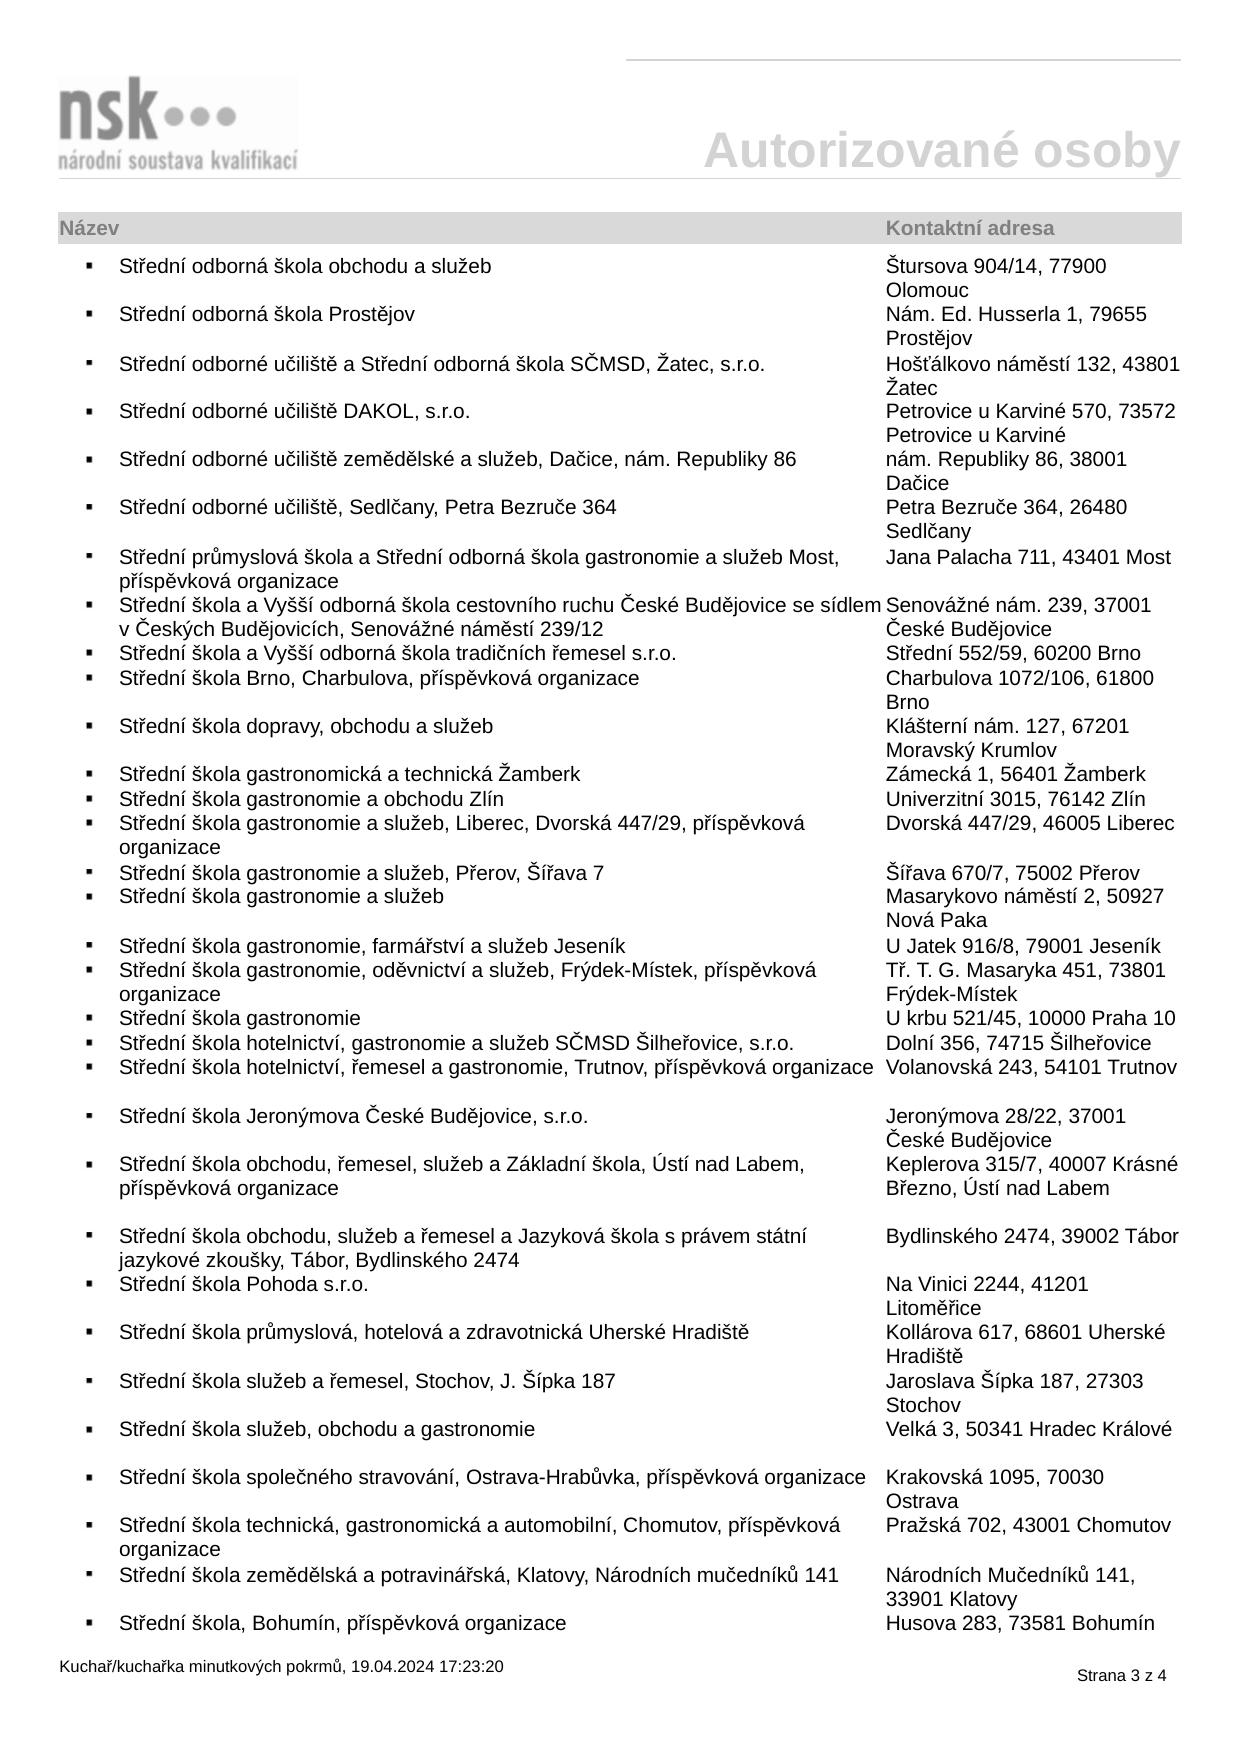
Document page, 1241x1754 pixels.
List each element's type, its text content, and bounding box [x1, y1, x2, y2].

table_cell Kuchař/kuchařka minutkových pokrmů, 19.04.2024 17:23:20 [59, 1657, 860, 1693]
table_cell Pražská 702, 43001 Chomutov [886, 1513, 1181, 1538]
table_cell [481, 739, 617, 762]
table_cell [119, 423, 481, 447]
table_cell [59, 521, 119, 544]
table_cell [59, 1635, 119, 1657]
table_cell [618, 1200, 626, 1224]
picture [59, 592, 119, 617]
table_cell [119, 196, 481, 212]
table_cell [119, 690, 481, 714]
table_cell [860, 1491, 886, 1513]
table_cell [860, 1345, 886, 1369]
table_cell Zámecká 1, 56401 Žamberk [886, 762, 1181, 787]
table_cell [481, 375, 617, 399]
table_cell [59, 1247, 119, 1272]
table_cell [481, 910, 617, 934]
table_cell Střední škola gastronomie, farmářství a služeb Jeseník [119, 934, 886, 958]
table_cell [59, 910, 119, 933]
table_cell [59, 1491, 119, 1513]
table_cell [626, 473, 860, 495]
table_cell [886, 569, 1167, 592]
table_cell Petra Bezruče 364, 26480 Sedlčany [886, 495, 1181, 544]
table_cell [618, 1491, 626, 1513]
picture [59, 1562, 119, 1585]
table_cell [59, 1080, 119, 1104]
table_cell Název [60, 214, 885, 242]
table_cell [618, 375, 626, 399]
table_cell [59, 739, 119, 761]
table_cell [860, 1296, 886, 1320]
table_cell [626, 1586, 860, 1610]
table_cell U Jatek 916/8, 79001 Jeseník [886, 934, 1181, 958]
table_cell Střední škola technická, gastronomická a automobilní, Chomutov, příspěvková organizace [119, 1513, 886, 1562]
table_cell [618, 172, 626, 178]
table_cell [626, 910, 860, 934]
table_cell Volanovská 243, 54101 Trutnov [886, 1055, 1181, 1104]
table_cell [618, 739, 626, 762]
table_cell [1167, 1539, 1181, 1562]
table_cell [119, 1441, 481, 1465]
table_cell [618, 473, 626, 495]
table_cell [626, 1393, 860, 1417]
table_cell [119, 1345, 481, 1369]
table_cell [481, 1634, 617, 1657]
picture [59, 884, 119, 909]
table_cell Střední škola a Vyšší odborná škola cestovního ruchu České Budějovice se sídlem v Českých Budějovicích, Senovážné náměstí 239/12 [119, 593, 886, 640]
table_cell [119, 1634, 481, 1657]
picture [59, 787, 119, 835]
table_cell [481, 328, 617, 351]
table_cell [119, 328, 481, 351]
table_cell [626, 423, 860, 447]
table_cell [618, 280, 626, 302]
table_cell [886, 1539, 1167, 1562]
table_cell [860, 1200, 886, 1224]
table_cell [860, 910, 886, 934]
table_cell Střední škola dopravy, obchodu a služeb [119, 714, 886, 739]
table_cell [1167, 1657, 1181, 1693]
table_cell [626, 1080, 860, 1104]
table_cell [626, 521, 860, 544]
table_cell Bydlinského 2474, 39002 Tábor [886, 1224, 1181, 1272]
table_cell [626, 739, 860, 762]
table_cell [860, 423, 886, 447]
table_cell Střední škola obchodu, služeb a řemesel a Jazyková škola s právem státní jazykové zkoušky, Tábor, Bydlinského 2474 [119, 1224, 886, 1272]
table_cell [481, 423, 617, 447]
table_cell [626, 1296, 860, 1320]
table_cell Autorizované osoby [626, 61, 1181, 178]
picture [59, 1224, 119, 1247]
table_cell Střední škola zemědělská a potravinářská, Klatovy, Národních mučedníků 141 [119, 1563, 886, 1586]
table_cell [618, 1393, 626, 1417]
table_cell [618, 196, 626, 212]
table_cell [59, 473, 119, 495]
table_cell Střední škola gastronomie a služeb [119, 884, 886, 910]
table_cell [618, 1441, 626, 1465]
table_cell [860, 1393, 886, 1417]
table_cell Univerzitní 3015, 76142 Zlín [886, 787, 1181, 811]
table_cell [59, 179, 1181, 196]
table_cell [59, 375, 119, 399]
table_cell [860, 1080, 886, 1104]
picture [59, 495, 119, 519]
table_cell [59, 836, 119, 860]
table_cell nám. Republiky 86, 38001 Dačice [886, 447, 1181, 495]
table_cell Jana Palacha 711, 43401 Most [886, 545, 1181, 568]
table_cell [59, 1296, 119, 1320]
table_cell [119, 244, 481, 254]
picture [59, 544, 119, 567]
table_cell [481, 244, 617, 254]
picture [59, 302, 119, 326]
table_cell [886, 1634, 1167, 1657]
table_cell [481, 1080, 617, 1104]
table_cell [481, 280, 617, 302]
table_cell [618, 1128, 626, 1152]
table_cell Dolní 356, 74715 Šilheřovice [886, 1031, 1181, 1055]
table_cell [860, 1128, 886, 1152]
table_cell [1167, 196, 1181, 212]
table_cell [59, 1200, 119, 1224]
table_cell [860, 473, 886, 495]
table_cell [860, 280, 886, 302]
picture [59, 713, 119, 738]
table_cell Střední průmyslová škola a Střední odborná škola gastronomie a služeb Most, příspěvková organizace [119, 545, 886, 592]
table_cell [618, 690, 626, 714]
table_cell [886, 836, 1167, 860]
table_cell [119, 375, 481, 399]
table_cell [626, 280, 860, 302]
table_cell Střední odborné učiliště, Sedlčany, Petra Bezruče 364 [119, 495, 886, 521]
table_cell [481, 1441, 617, 1465]
picture [59, 1031, 119, 1079]
table_cell [618, 328, 626, 351]
table_cell [481, 1128, 617, 1152]
table_cell Střední škola Jeronýmova České Budějovice, s.r.o. [119, 1104, 886, 1128]
table_cell Střední škola hotelnictví, gastronomie a služeb SČMSD Šilheřovice, s.r.o. [119, 1031, 886, 1055]
table_cell [481, 473, 617, 495]
table_cell [860, 739, 886, 762]
table_cell [59, 982, 119, 1005]
table_cell Šířava 670/7, 75002 Přerov [886, 860, 1181, 884]
table_cell Střední 552/59, 60200 Brno [886, 640, 1181, 666]
table_cell [618, 423, 626, 447]
table_cell [1167, 569, 1181, 592]
table_cell Štursova 904/14, 77900 Olomouc [886, 254, 1181, 302]
table_cell [860, 690, 886, 714]
table_cell [59, 244, 119, 254]
table_cell Masarykovo náměstí 2, 50927 Nová Paka [886, 884, 1181, 934]
table_cell [119, 172, 481, 178]
table_cell [119, 280, 481, 302]
table_cell Jeronýmova 28/22, 37001 České Budějovice [886, 1104, 1181, 1152]
picture [59, 254, 119, 278]
table_cell [626, 690, 860, 714]
table_cell [119, 473, 481, 495]
picture [59, 399, 119, 424]
table_cell [618, 244, 626, 254]
table_cell [860, 521, 886, 544]
table_cell [119, 739, 481, 762]
table_cell Hošťálkovo náměstí 132, 43801 Žatec [886, 351, 1181, 399]
table_cell [860, 244, 886, 254]
table_cell [119, 521, 481, 544]
table_cell Střední škola Pohoda s.r.o. [119, 1272, 886, 1296]
table_cell Střední odborné učiliště a Střední odborná škola SČMSD, Žatec, s.r.o. [119, 351, 886, 375]
table_cell [886, 244, 1167, 254]
table_cell [59, 1442, 119, 1465]
table_cell [619, 59, 626, 172]
picture [59, 860, 119, 883]
picture [59, 933, 119, 982]
table_cell [618, 521, 626, 544]
table_cell Jaroslava Šípka 187, 27303 Stochov [886, 1369, 1181, 1417]
table_cell [119, 1200, 481, 1224]
table_cell [59, 424, 119, 447]
table_cell Střední škola gastronomie a služeb, Přerov, Šířava 7 [119, 860, 886, 884]
table_cell [860, 328, 886, 351]
table_cell Na Vinici 2244, 41201 Litoměřice [886, 1272, 1181, 1320]
picture [59, 640, 119, 690]
table_cell [860, 375, 886, 399]
table_cell [618, 910, 626, 934]
table_cell [59, 617, 119, 640]
table_cell [59, 328, 119, 351]
table_cell [626, 375, 860, 399]
picture [59, 761, 119, 786]
table_cell [59, 1345, 119, 1369]
table_cell [1167, 244, 1181, 254]
picture [59, 351, 119, 374]
picture [59, 1272, 119, 1296]
table_cell [626, 1491, 860, 1513]
table_cell [59, 172, 119, 178]
table_cell [59, 1177, 119, 1200]
table_cell Keplerova 315/7, 40007 Krásné Březno, Ústí nad Labem [886, 1152, 1181, 1224]
table_cell Střední škola gastronomie, oděvnictví a služeb, Frýdek-Místek, příspěvková organizace [119, 958, 886, 1006]
table_cell Národních Mučedníků 141, 33901 Klatovy [886, 1563, 1181, 1610]
table_cell Střední škola, Bohumín, příspěvková organizace [119, 1610, 886, 1634]
table_cell [59, 196, 119, 212]
picture [59, 1369, 119, 1392]
table_cell U krbu 521/45, 10000 Praha 10 [886, 1006, 1181, 1031]
table_cell [481, 1586, 617, 1610]
table_cell [626, 196, 860, 212]
table_cell [59, 1539, 119, 1562]
table_cell [860, 1634, 886, 1657]
table_cell [481, 1200, 617, 1224]
table_cell Střední škola Brno, Charbulova, příspěvková organizace [119, 666, 886, 690]
table_cell [481, 1345, 617, 1369]
table_cell Střední škola gastronomie a obchodu Zlín [119, 787, 886, 811]
table_cell [626, 1634, 860, 1657]
table_cell [59, 1393, 119, 1417]
table_cell [119, 910, 481, 934]
table_cell Střední odborné učiliště zemědělské a služeb, Dačice, nám. Republiky 86 [119, 447, 886, 473]
table_cell [481, 1296, 617, 1320]
table_cell Střední škola hotelnictví, řemesel a gastronomie, Trutnov, příspěvková organizace [119, 1055, 886, 1080]
table_cell [481, 1393, 617, 1417]
table_cell [481, 1491, 617, 1513]
table_cell Senovážné nám. 239, 37001 České Budějovice [886, 593, 1181, 640]
table_cell Petrovice u Karviné 570, 73572 Petrovice u Karviné [886, 399, 1181, 447]
table_cell Klášterní nám. 127, 67201 Moravský Krumlov [886, 714, 1181, 762]
table_cell [860, 1586, 886, 1610]
table_cell [1167, 1634, 1181, 1657]
table_cell Nám. Ed. Husserla 1, 79655 Prostějov [886, 302, 1181, 351]
table_cell [626, 1441, 860, 1465]
picture [59, 1465, 119, 1490]
table_cell Dvorská 447/29, 46005 Liberec [886, 811, 1181, 836]
picture [59, 1152, 119, 1177]
table_cell Kollárova 617, 68601 Uherské Hradiště [886, 1320, 1181, 1369]
table_cell [481, 172, 617, 178]
picture [59, 447, 119, 472]
table_cell [618, 1634, 626, 1657]
table_cell Strana 3 z 4 [860, 1657, 1167, 1693]
table_cell [119, 1393, 481, 1417]
table_cell Charbulova 1072/106, 61800 Brno [886, 666, 1181, 714]
table_cell Střední odborná škola Prostějov [119, 302, 886, 327]
table_cell [626, 1200, 860, 1224]
table_cell Střední škola společného stravování, Ostrava-Hrabůvka, příspěvková organizace [119, 1465, 886, 1491]
table_cell [618, 1586, 626, 1610]
table_cell Kontaktní adresa [886, 214, 1180, 242]
picture [59, 1104, 119, 1127]
table_cell Střední škola obchodu, řemesel, služeb a Základní škola, Ústí nad Labem, příspěvková organizace [119, 1152, 886, 1200]
table_cell Střední škola gastronomie a služeb, Liberec, Dvorská 447/29, příspěvková organizace [119, 811, 886, 860]
table_cell [886, 196, 1167, 212]
picture [59, 1320, 119, 1344]
table_cell [59, 690, 119, 713]
table_cell [626, 244, 860, 254]
table_cell [626, 1345, 860, 1369]
table_cell [59, 569, 119, 592]
picture [59, 1005, 119, 1030]
table_cell Husova 283, 73581 Bohumín [886, 1610, 1181, 1634]
picture [57, 59, 619, 172]
table_cell [1167, 836, 1181, 860]
table_cell [626, 1128, 860, 1152]
table_cell [481, 521, 617, 544]
table_cell [119, 1128, 481, 1152]
table_cell [618, 1080, 626, 1104]
table_cell [59, 1128, 119, 1152]
table_cell Střední škola a Vyšší odborná škola tradičních řemesel s.r.o. [119, 640, 886, 666]
table_cell Tř. T. G. Masaryka 451, 73801 Frýdek-Místek [886, 958, 1181, 1006]
table_cell [481, 690, 617, 714]
table_cell Střední škola gastronomická a technická Žamberk [119, 762, 886, 787]
table_cell [119, 1296, 481, 1320]
table_cell Krakovská 1095, 70030 Ostrava [886, 1465, 1181, 1513]
picture [59, 1513, 119, 1537]
table_cell Velká 3, 50341 Hradec Králové [886, 1417, 1181, 1465]
table_cell [626, 328, 860, 351]
table_cell [119, 1586, 481, 1610]
table_cell Střední škola gastronomie [119, 1006, 886, 1031]
table_cell [618, 1296, 626, 1320]
table_cell [59, 280, 119, 302]
table_cell [481, 196, 617, 212]
picture [59, 1417, 119, 1442]
table_cell Střední odborné učiliště DAKOL, s.r.o. [119, 399, 886, 423]
table_cell Střední škola služeb a řemesel, Stochov, J. Šípka 187 [119, 1369, 886, 1393]
table_cell Střední odborná škola obchodu a služeb [119, 254, 886, 279]
table_cell Střední škola průmyslová, hotelová a zdravotnická Uherské Hradiště [119, 1320, 886, 1345]
table_cell [119, 1080, 481, 1104]
table_cell [860, 196, 886, 212]
table_cell [59, 1586, 119, 1610]
table_cell [860, 1441, 886, 1465]
table_cell Střední škola služeb, obchodu a gastronomie [119, 1417, 886, 1441]
picture [59, 1610, 119, 1635]
table_cell [618, 1345, 626, 1369]
table_cell [119, 1491, 481, 1513]
